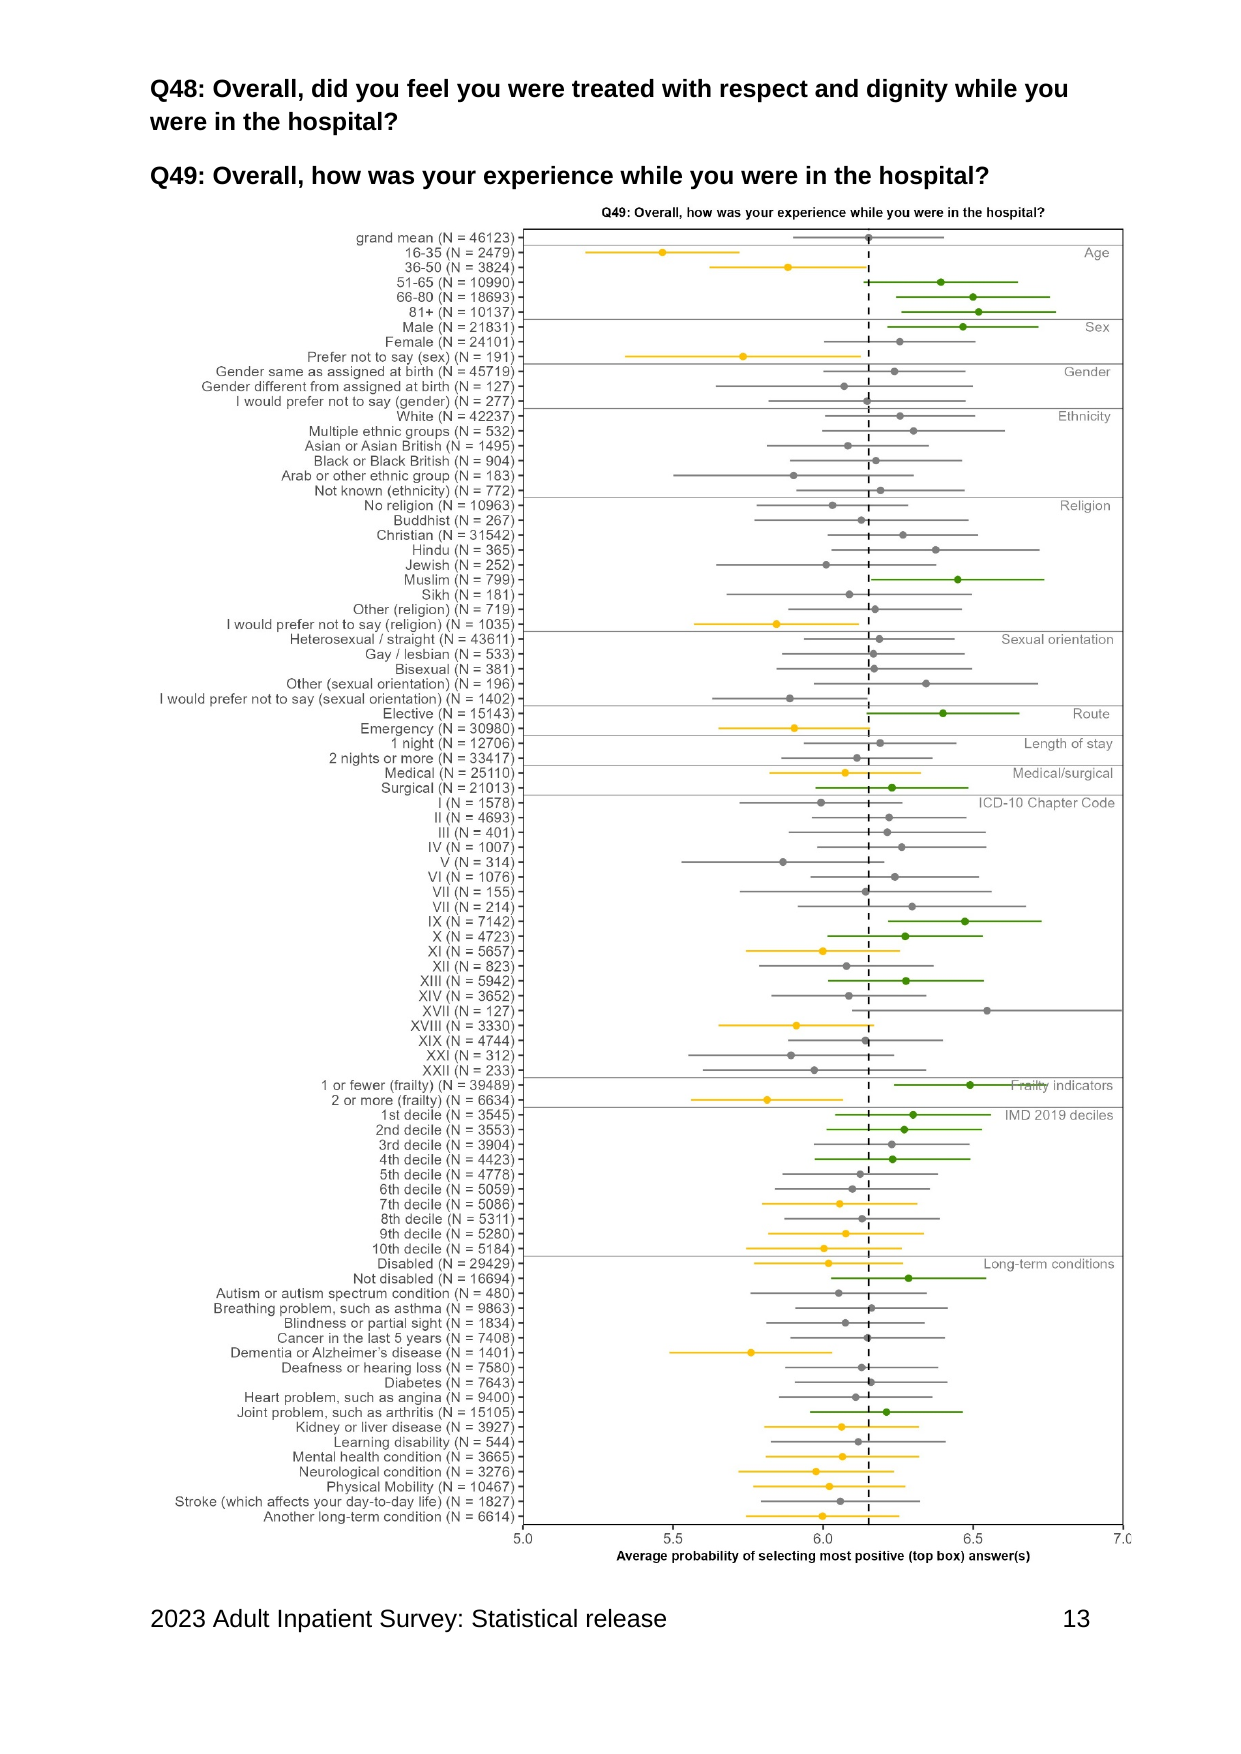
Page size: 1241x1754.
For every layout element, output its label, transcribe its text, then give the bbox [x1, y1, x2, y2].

text Q48: Overall, did you feel you were treated with respect and dignity while you were in the hospital? [150, 74, 1090, 136]
text Q49: Overall, how was your experience while you were in the hospital? [150, 161, 1090, 189]
